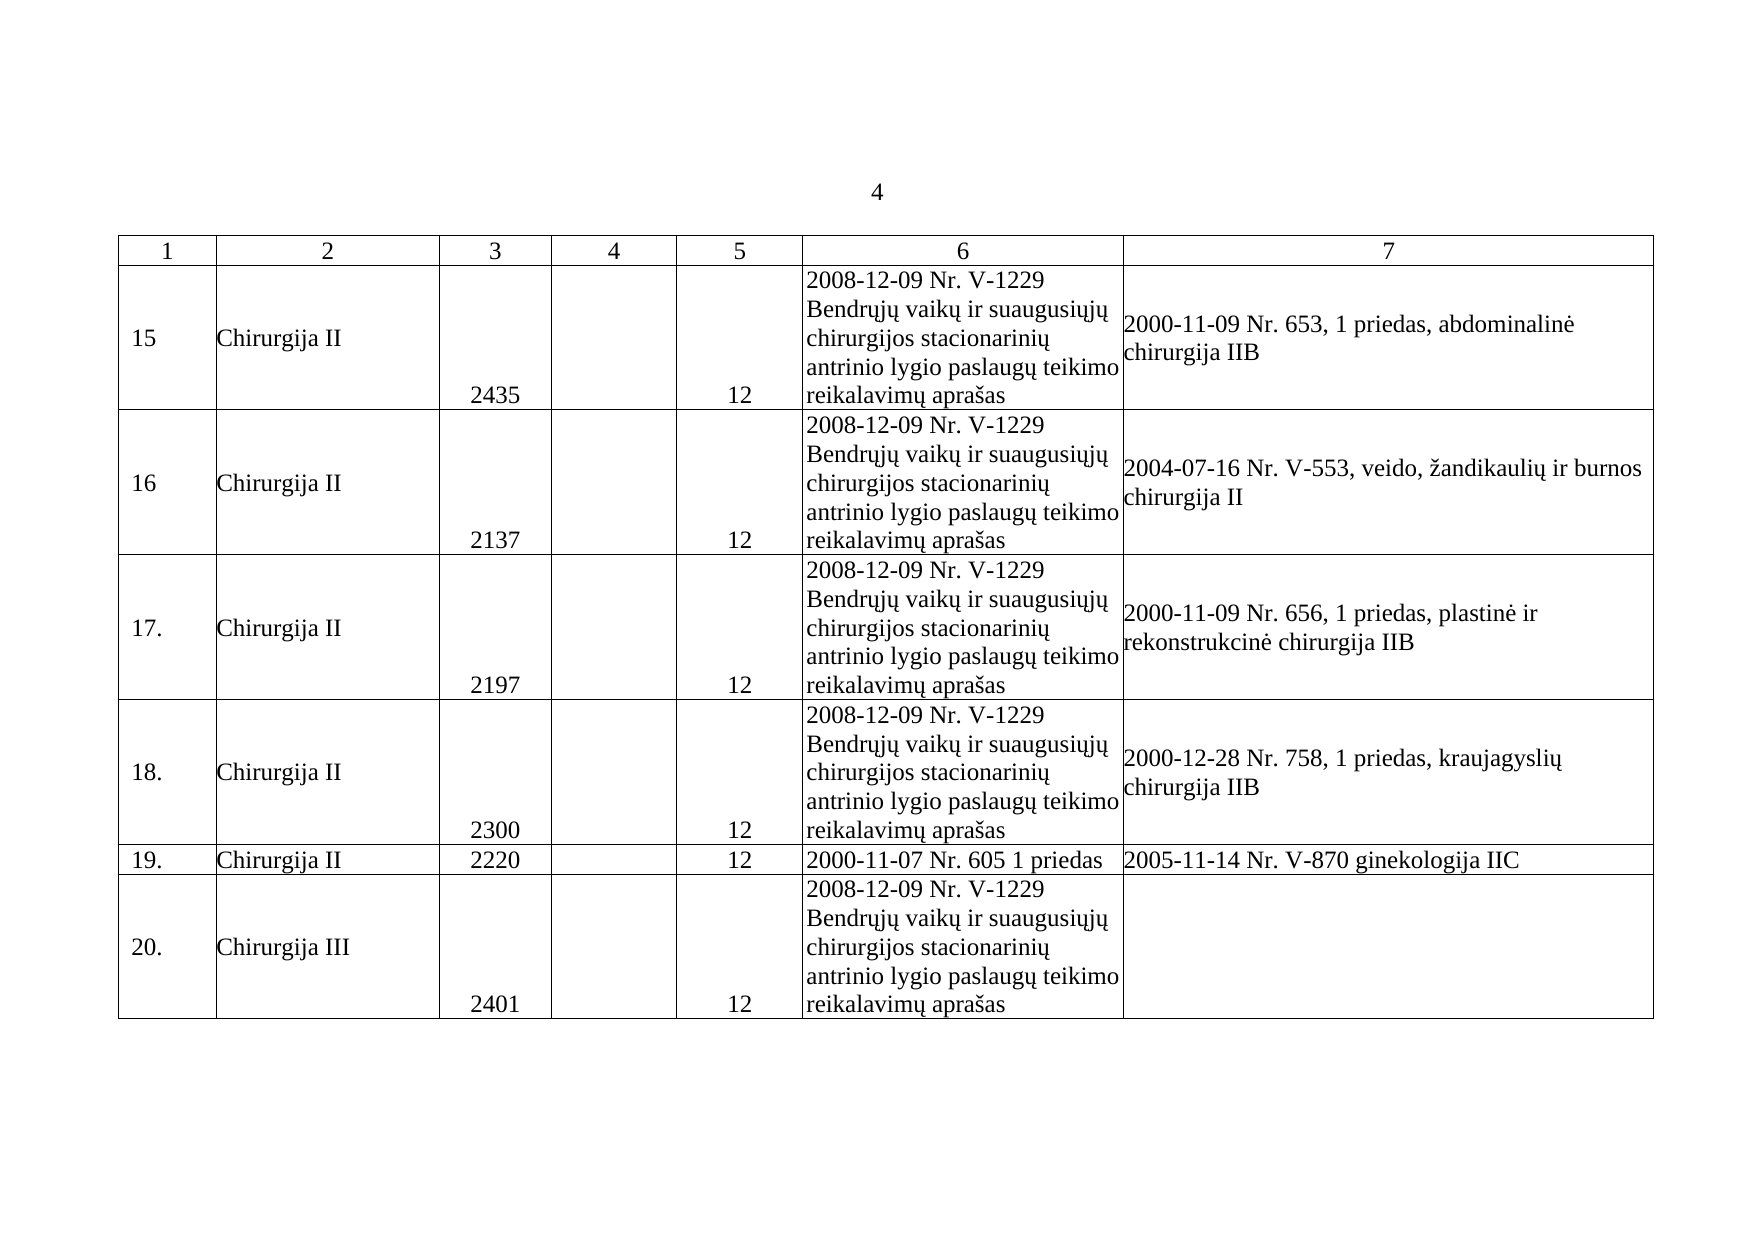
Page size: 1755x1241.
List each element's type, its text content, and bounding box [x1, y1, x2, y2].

table_header 4 [552, 236, 676, 264]
table_cell 2000-12-28 Nr. 758, 1 priedas, kraujagyslių chirurgija IIB [1124, 700, 1653, 844]
table_header 1 [119, 236, 216, 264]
table_cell 2008-12-09 Nr. V-1229 Bendrųjų vaikų ir suaugusiųjų chirurgijos stacionarinių antrinio lygio paslaugų teikimo reikalavimų aprašas [803, 700, 1123, 844]
table_cell [552, 845, 676, 873]
table_cell 19. [119, 845, 216, 873]
table_cell Chirurgija II [217, 555, 439, 699]
table_cell 12 [677, 700, 802, 844]
table_cell 12 [677, 555, 802, 699]
table_cell 2435 [440, 266, 551, 409]
table_cell 2008-12-09 Nr. V-1229 Bendrųjų vaikų ir suaugusiųjų chirurgijos stacionarinių antrinio lygio paslaugų teikimo reikalavimų aprašas [803, 875, 1123, 1018]
table_cell 2000-11-07 Nr. 605 1 priedas [803, 845, 1123, 873]
table_cell [552, 266, 676, 409]
table_cell 12 [677, 845, 802, 873]
table_header 2 [217, 236, 439, 264]
table_cell [552, 410, 676, 554]
table_cell 16 [119, 410, 216, 554]
table_cell 2000-11-09 Nr. 653, 1 priedas, abdominalinė chirurgija IIB [1124, 266, 1653, 409]
table_cell 12 [677, 266, 802, 409]
table_cell 12 [677, 875, 802, 1018]
table_cell 2000-11-09 Nr. 656, 1 priedas, plastinė ir rekonstrukcinė chirurgija IIB [1124, 555, 1653, 699]
table_cell 20. [119, 875, 216, 1018]
table_cell 17. [119, 555, 216, 699]
table_header 7 [1124, 236, 1653, 264]
table_header 6 [803, 236, 1123, 264]
table_cell [552, 700, 676, 844]
table_cell 2008-12-09 Nr. V-1229 Bendrųjų vaikų ir suaugusiųjų chirurgijos stacionarinių antrinio lygio paslaugų teikimo reikalavimų aprašas [803, 410, 1123, 554]
table_cell Chirurgija II [217, 700, 439, 844]
table_cell 2005-11-14 Nr. V-870 ginekologija IIC [1124, 845, 1653, 873]
table_cell 2004-07-16 Nr. V-553, veido, žandikaulių ir burnos chirurgija II [1124, 410, 1653, 554]
table_cell [1124, 875, 1653, 1018]
table_cell Chirurgija III [217, 875, 439, 1018]
table_cell [552, 555, 676, 699]
table_cell Chirurgija II [217, 845, 439, 873]
table_cell 2220 [440, 845, 551, 873]
table_cell 2401 [440, 875, 551, 1018]
table_cell 2137 [440, 410, 551, 554]
table_cell [552, 875, 676, 1018]
table_cell Chirurgija II [217, 410, 439, 554]
table_header 5 [677, 236, 802, 264]
table_cell 15 [119, 266, 216, 409]
table_cell 2197 [440, 555, 551, 699]
table_cell Chirurgija II [217, 266, 439, 409]
table_cell 2300 [440, 700, 551, 844]
table_cell 12 [677, 410, 802, 554]
table_cell 2008-12-09 Nr. V-1229 Bendrųjų vaikų ir suaugusiųjų chirurgijos stacionarinių antrinio lygio paslaugų teikimo reikalavimų aprašas [803, 555, 1123, 699]
table_cell 18. [119, 700, 216, 844]
table_cell 2008-12-09 Nr. V-1229 Bendrųjų vaikų ir suaugusiųjų chirurgijos stacionarinių antrinio lygio paslaugų teikimo reikalavimų aprašas [803, 266, 1123, 409]
table_header 3 [440, 236, 551, 264]
